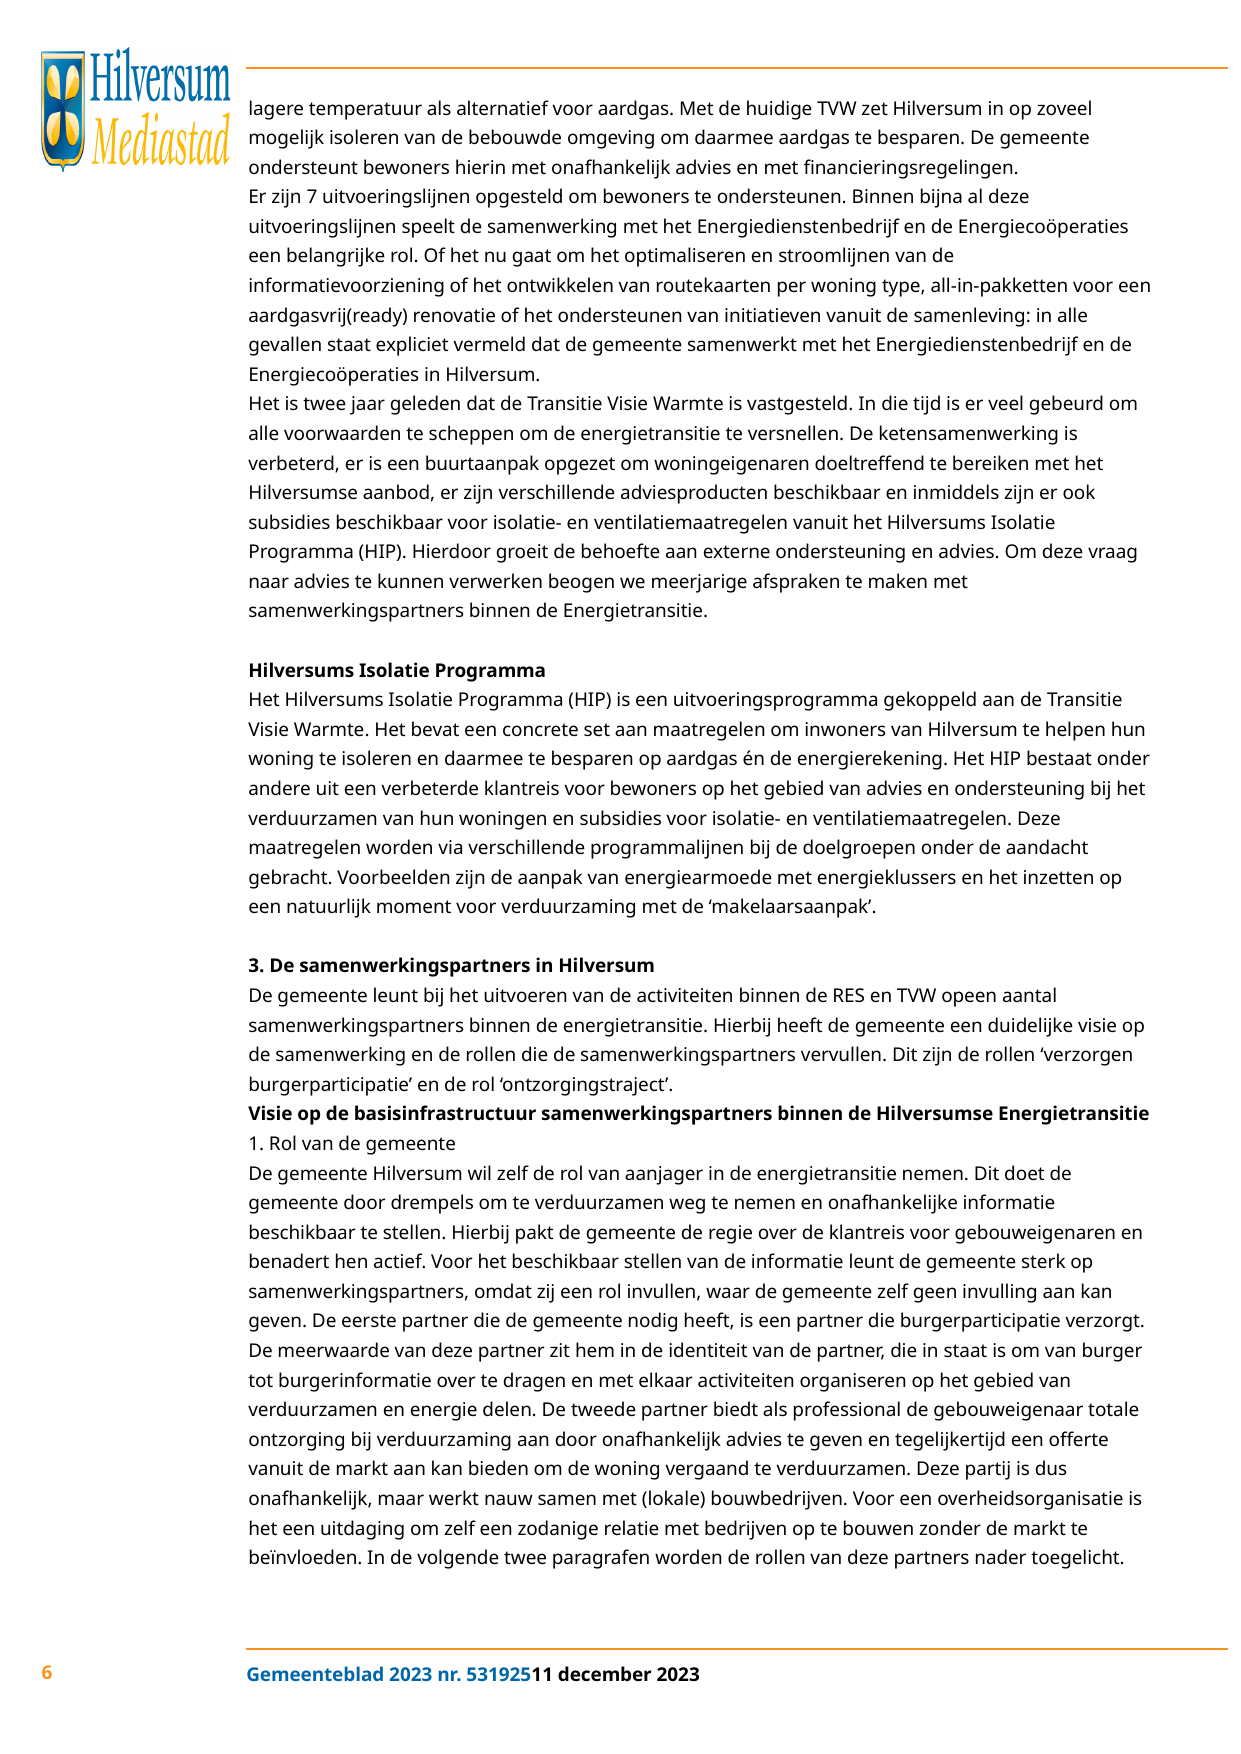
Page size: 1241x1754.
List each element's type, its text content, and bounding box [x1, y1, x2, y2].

text Het is twee jaar geleden dat de Transitie Visie Warmte is vastgesteld. In die tijd is er veel gebeurd om alle voorwaarden te scheppen om de energietransitie te versnellen. De ketensamenwerking is verbeterd, er is een buurtaanpak opgezet om woningeigenaren doeltreffend te bereiken met het Hilversumse aanbod, er zijn verschillende adviesproducten beschikbaar en inmiddels zijn er ook subsidies beschikbaar voor isolatie- en ventilatiemaatregelen vanuit het Hilversums Isolatie Programma (HIP). Hierdoor groeit de behoefte aan externe ondersteuning en advies. Om deze vraag naar advies te kunnen verwerken beogen we meerjarige afspraken te maken met samenwerkingspartners binnen de Energietransitie. [248, 391, 1152, 623]
text Het Hilversums Isolatie Programma (HIP) is een uitvoeringsprogramma gekoppeld aan de Transitie Visie Warmte. Het bevat een concrete set aan maatregelen om inwoners van Hilversum te helpen hun woning te isoleren en daarmee te besparen op aardgas én de energierekening. Het HIP bestaat onder andere uit een verbeterde klantreis voor bewoners op het gebied van advies en ondersteuning bij het verduurzamen van hun woningen en subsidies voor isolatie- en ventilatiemaatregelen. Deze maatregelen worden via verschillende programmalijnen bij de doelgroepen onder de aandacht gebracht. Voorbeelden zijn de aanpak van energiearmoede met energieklussers en het inzetten op een natuurlijk moment voor verduurzaming met de ‘makelaarsaanpak’. [248, 686, 1152, 919]
text Visie op de basisinfrastructuur samenwerkingspartners binnen de Hilversumse Energietransitie [248, 1101, 1152, 1126]
picture [41, 47, 231, 172]
text De gemeente leunt bij het uitvoeren van de activiteiten binnen de RES en TVW opeen aantal samenwerkingspartners binnen de energietransitie. Hierbij heeft de gemeente een duidelijke visie op de samenwerking en de rollen die de samenwerkingspartners vervullen. Dit zijn de rollen ‘verzorgen burgerparticipatie’ en de rol ‘ontzorgingstraject’. [248, 982, 1152, 1097]
text lagere temperatuur als alternatief voor aardgas. Met de huidige TVW zet Hilversum in op zoveel mogelijk isoleren van de bebouwde omgeving om daarmee aardgas te besparen. De gemeente ondersteunt bewoners hierin met onafhankelijk advies en met financieringsregelingen. [248, 95, 1152, 180]
text 1. Rol van de gemeente [248, 1130, 1152, 1156]
text Hilversums Isolatie Programma [248, 657, 1152, 683]
text De gemeente Hilversum wil zelf de rol van aanjager in de energietransitie nemen. Dit doet de gemeente door drempels om te verduurzamen weg te nemen en onafhankelijke informatie beschikbaar te stellen. Hierbij pakt de gemeente de regie over de klantreis voor gebouweigenaren en benadert hen actief. Voor het beschikbaar stellen van de informatie leunt de gemeente sterk op samenwerkingspartners, omdat zij een rol invullen, waar de gemeente zelf geen invulling aan kan geven. De eerste partner die de gemeente nodig heeft, is een partner die burgerparticipatie verzorgt. De meerwaarde van deze partner zit hem in de identiteit van de partner, die in staat is om van burger tot burgerinformatie over te dragen en met elkaar activiteiten organiseren op het gebied van verduurzamen en energie delen. De tweede partner biedt als professional de gebouweigenaar totale ontzorging bij verduurzaming aan door onafhankelijk advies te geven en tegelijkertijd een offerte vanuit de markt aan kan bieden om de woning vergaand te verduurzamen. Deze partij is dus onafhankelijk, maar werkt nauw samen met (lokale) bouwbedrijven. Voor een overheidsorganisatie is het een uitdaging om zelf een zodanige relatie met bedrijven op te bouwen zonder de markt te beïnvloeden. In de volgende twee paragrafen worden de rollen van deze partners nader toegelicht. [248, 1160, 1152, 1570]
text 3. De samenwerkingspartners in Hilversum [248, 953, 1152, 978]
text Er zijn 7 uitvoeringslijnen opgesteld om bewoners te ondersteunen. Binnen bijna al deze uitvoeringslijnen speelt de samenwerking met het Energiedienstenbedrijf en de Energiecoöperaties een belangrijke rol. Of het nu gaat om het optimaliseren en stroomlijnen van de informatievoorziening of het ontwikkelen van routekaarten per woning type, all-in-pakketten voor een aardgasvrij(ready) renovatie of het ondersteunen van initiatieven vanuit de samenleving: in alle gevallen staat expliciet vermeld dat de gemeente samenwerkt met het Energiedienstenbedrijf en de Energiecoöperaties in Hilversum. [248, 183, 1152, 387]
